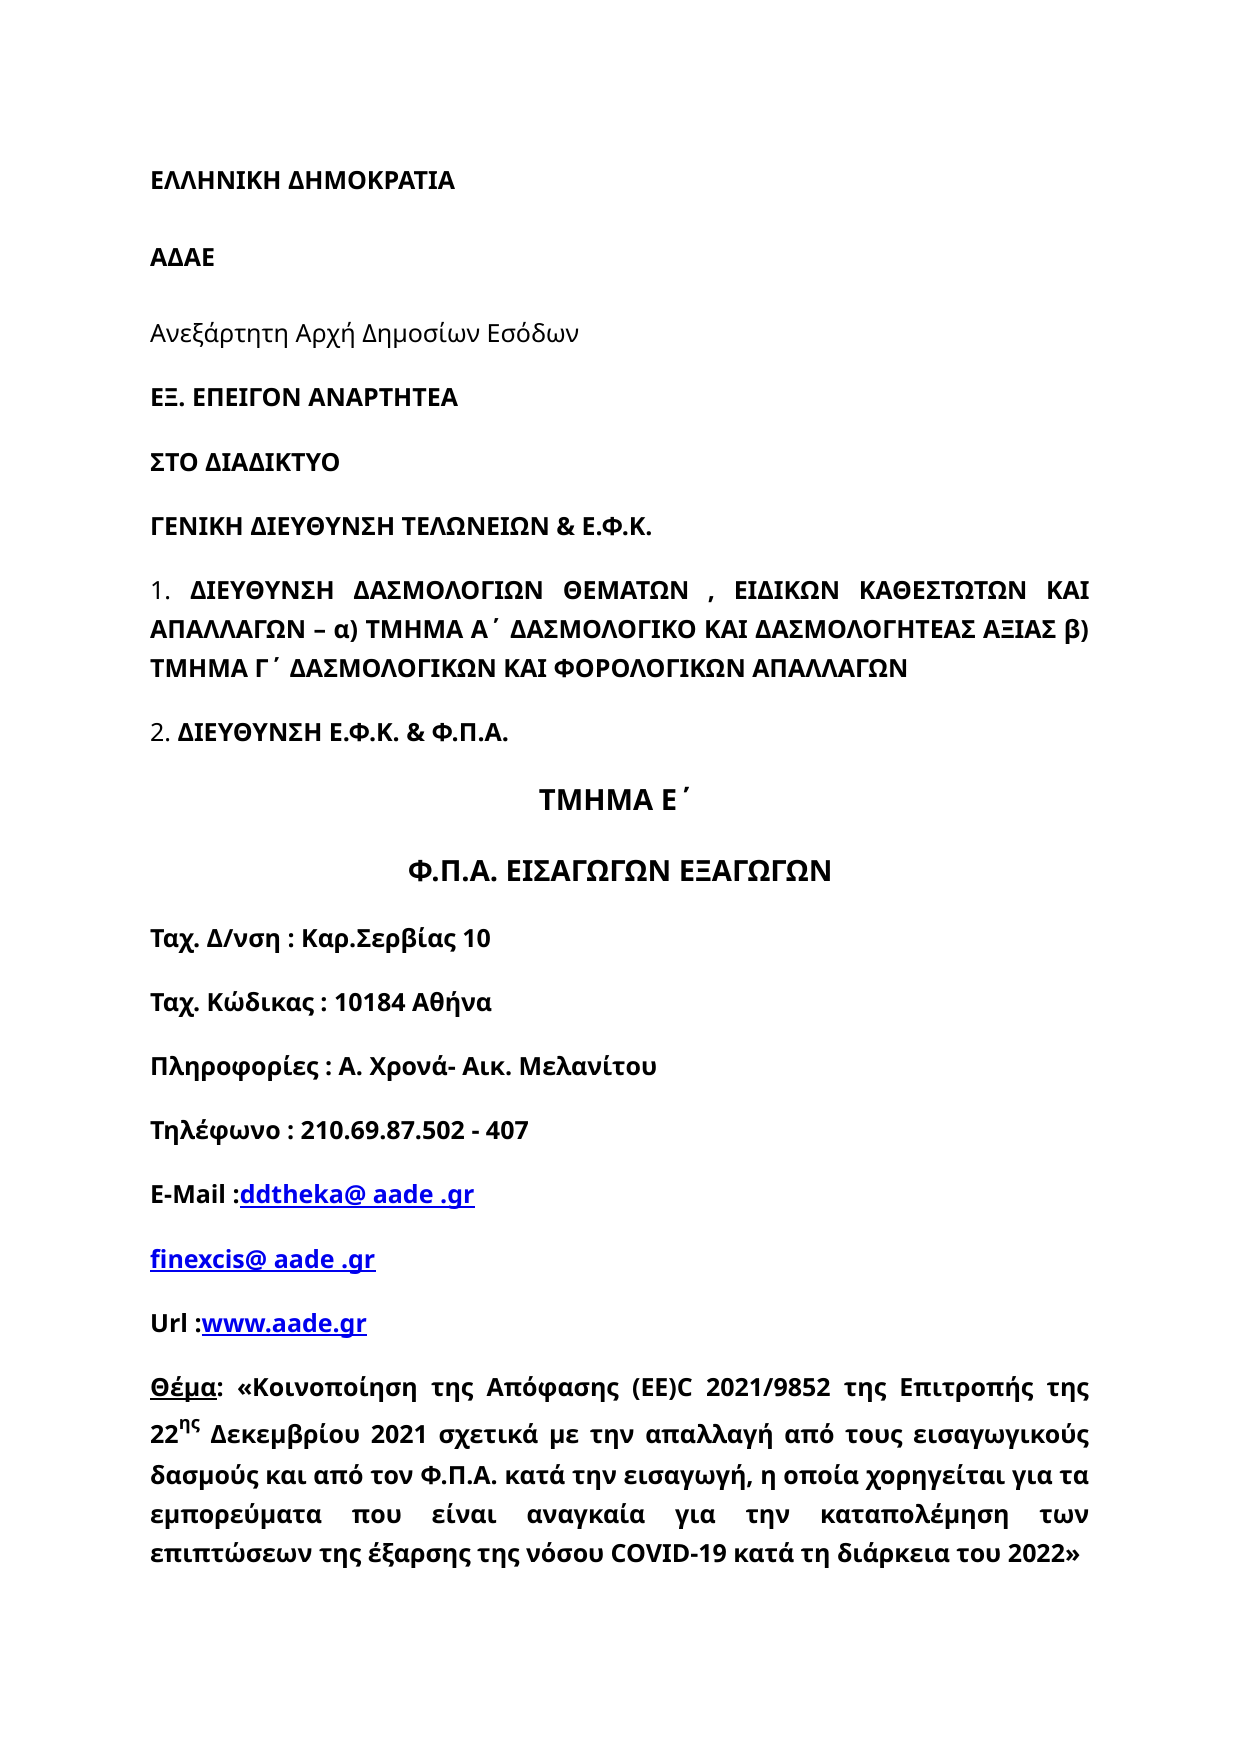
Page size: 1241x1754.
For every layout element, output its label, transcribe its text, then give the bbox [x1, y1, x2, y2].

text ΣΤΟ ΔΙΑΔΙΚΤΥΟ [150, 444, 1090, 478]
text ΕΞ. ΕΠΕΙΓΟΝ ΑΝΑΡΤΗΤΕΑ [150, 380, 1090, 414]
text Πληροφορίες : Α. Χρονά- Αικ. Μελανίτου [150, 1049, 1090, 1083]
text Θέμα: «Κοινοποίηση της Απόφασης (ΕΕ)C 2021/9852 της Επιτροπής της 22ης Δεκεμβρίου 2021 σχετικά με την απαλλαγή από τους εισαγωγικούς δασμούς και από τον Φ.Π.Α. κατά την εισαγωγή, η οποία χορηγείται για τα εμπορεύματα που είναι αναγκαία για την καταπολέμηση των επιπτώσεων της έξαρσης της νόσου COVID-19 κατά τη διάρκεια του 2022» [150, 1369, 1090, 1570]
subtitle ΤΜΗΜΑ Ε΄ [150, 779, 1090, 819]
text 2. ΔΙΕΥΘΥΝΣΗ Ε.Φ.Κ. & Φ.Π.Α. [150, 715, 1090, 749]
text finexcis@ aade .gr [150, 1241, 1090, 1275]
text Url :www.aade.gr [150, 1305, 1090, 1339]
text Ταχ. Κώδικας : 10184 Αθήνα [150, 984, 1090, 1019]
title ΕΛΛΗΝΙΚΗ ΔΗΜΟΚΡΑΤΙΑ [150, 162, 1090, 197]
subtitle Φ.Π.Α. ΕΙΣΑΓΩΓΩΝ ΕΞΑΓΩΓΩΝ [150, 850, 1090, 889]
text Τηλέφωνο : 210.69.87.502 - 407 [150, 1113, 1090, 1147]
text ΓΕΝΙΚΗ ΔΙΕΥΘΥΝΣΗ ΤΕΛΩΝΕΙΩΝ & Ε.Φ.Κ. [150, 508, 1090, 542]
text Ταχ. Δ/νση : Καρ.Σερβίας 10 [150, 920, 1090, 954]
text E-Mail :ddtheka@ aade .gr [150, 1177, 1090, 1211]
text Ανεξάρτητη Αρχή Δημοσίων Εσόδων [150, 316, 1090, 350]
text 1. ΔΙΕΥΘΥΝΣΗ ΔΑΣΜΟΛΟΓΙΩΝ ΘΕΜΑΤΩΝ , ΕΙΔΙΚΩΝ ΚΑΘΕΣΤΩΤΩΝ ΚΑΙ ΑΠΑΛΛΑΓΩΝ – α) ΤΜΗΜΑ Α΄ ΔΑΣΜΟΛΟΓΙΚΟ ΚΑΙ ΔΑΣΜΟΛΟΓΗΤΕΑΣ ΑΞΙΑΣ β) ΤΜΗΜΑ Γ΄ ΔΑΣΜΟΛΟΓΙΚΩΝ ΚΑΙ ΦΟΡΟΛΟΓΙΚΩΝ ΑΠΑΛΛΑΓΩΝ [150, 572, 1090, 685]
title ΑΔΑΕ [150, 239, 1090, 273]
